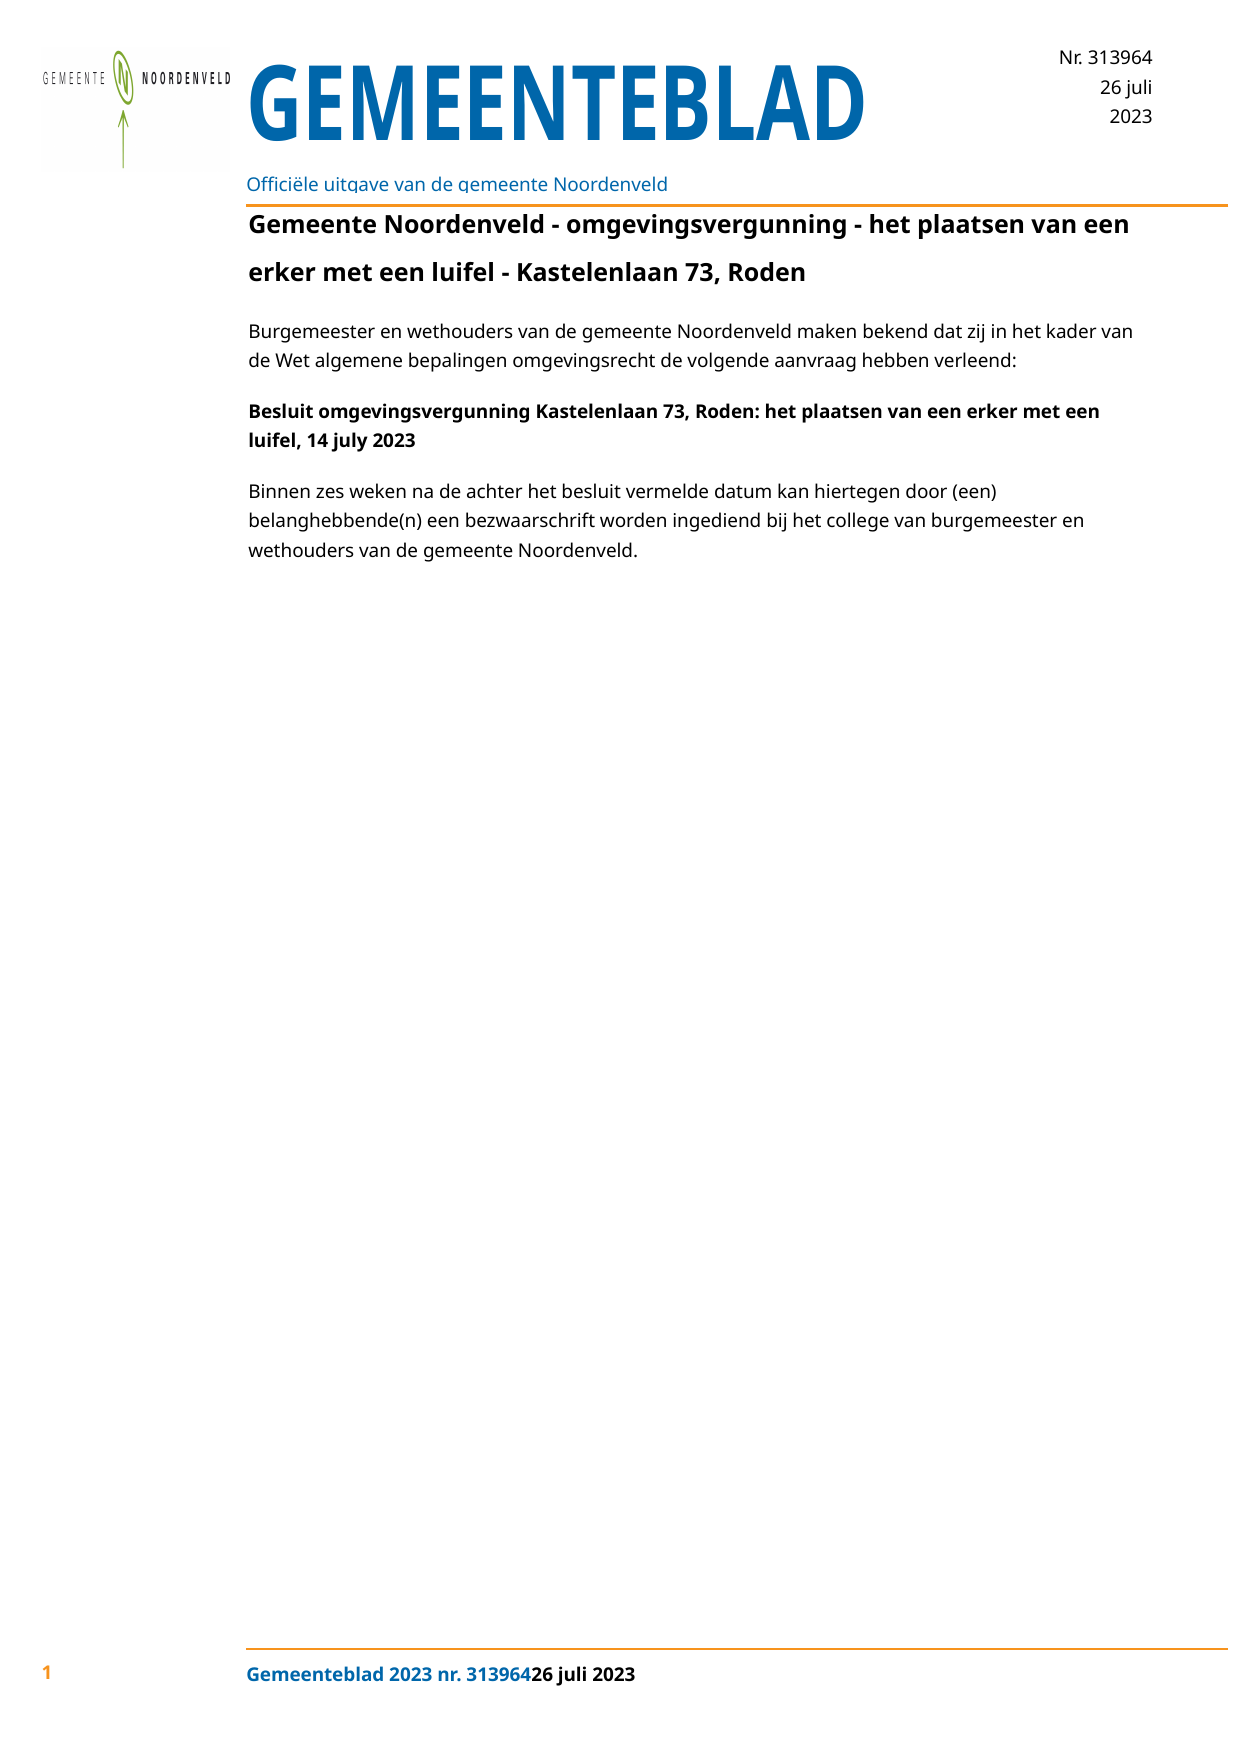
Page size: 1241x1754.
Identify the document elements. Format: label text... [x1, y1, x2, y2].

text Burgemeester en wethouders van de gemeente Noordenveld maken bekend dat zij in het kader van de Wet algemene bepalingen omgevingsrecht de volgende aanvraag hebben verleend: [248, 318, 1152, 373]
text Besluit omgevingsvergunning Kastelenlaan 73, Roden: het plaatsen van een erker met een luifel, 14 july 2023 [248, 398, 1152, 453]
picture [41, 47, 231, 172]
text Binnen zes weken na de achter het besluit vermelde datum kan hiertegen door (een) belanghebbende(n) een bezwaarschrift worden ingediend bij het college van burgemeester en wethouders van de gemeente Noordenveld. [248, 478, 1152, 563]
text Gemeente Noordenveld - omgevingsvergunning - het plaatsen van een erker met een luifel - Kastelenlaan 73, Roden [248, 207, 1152, 288]
